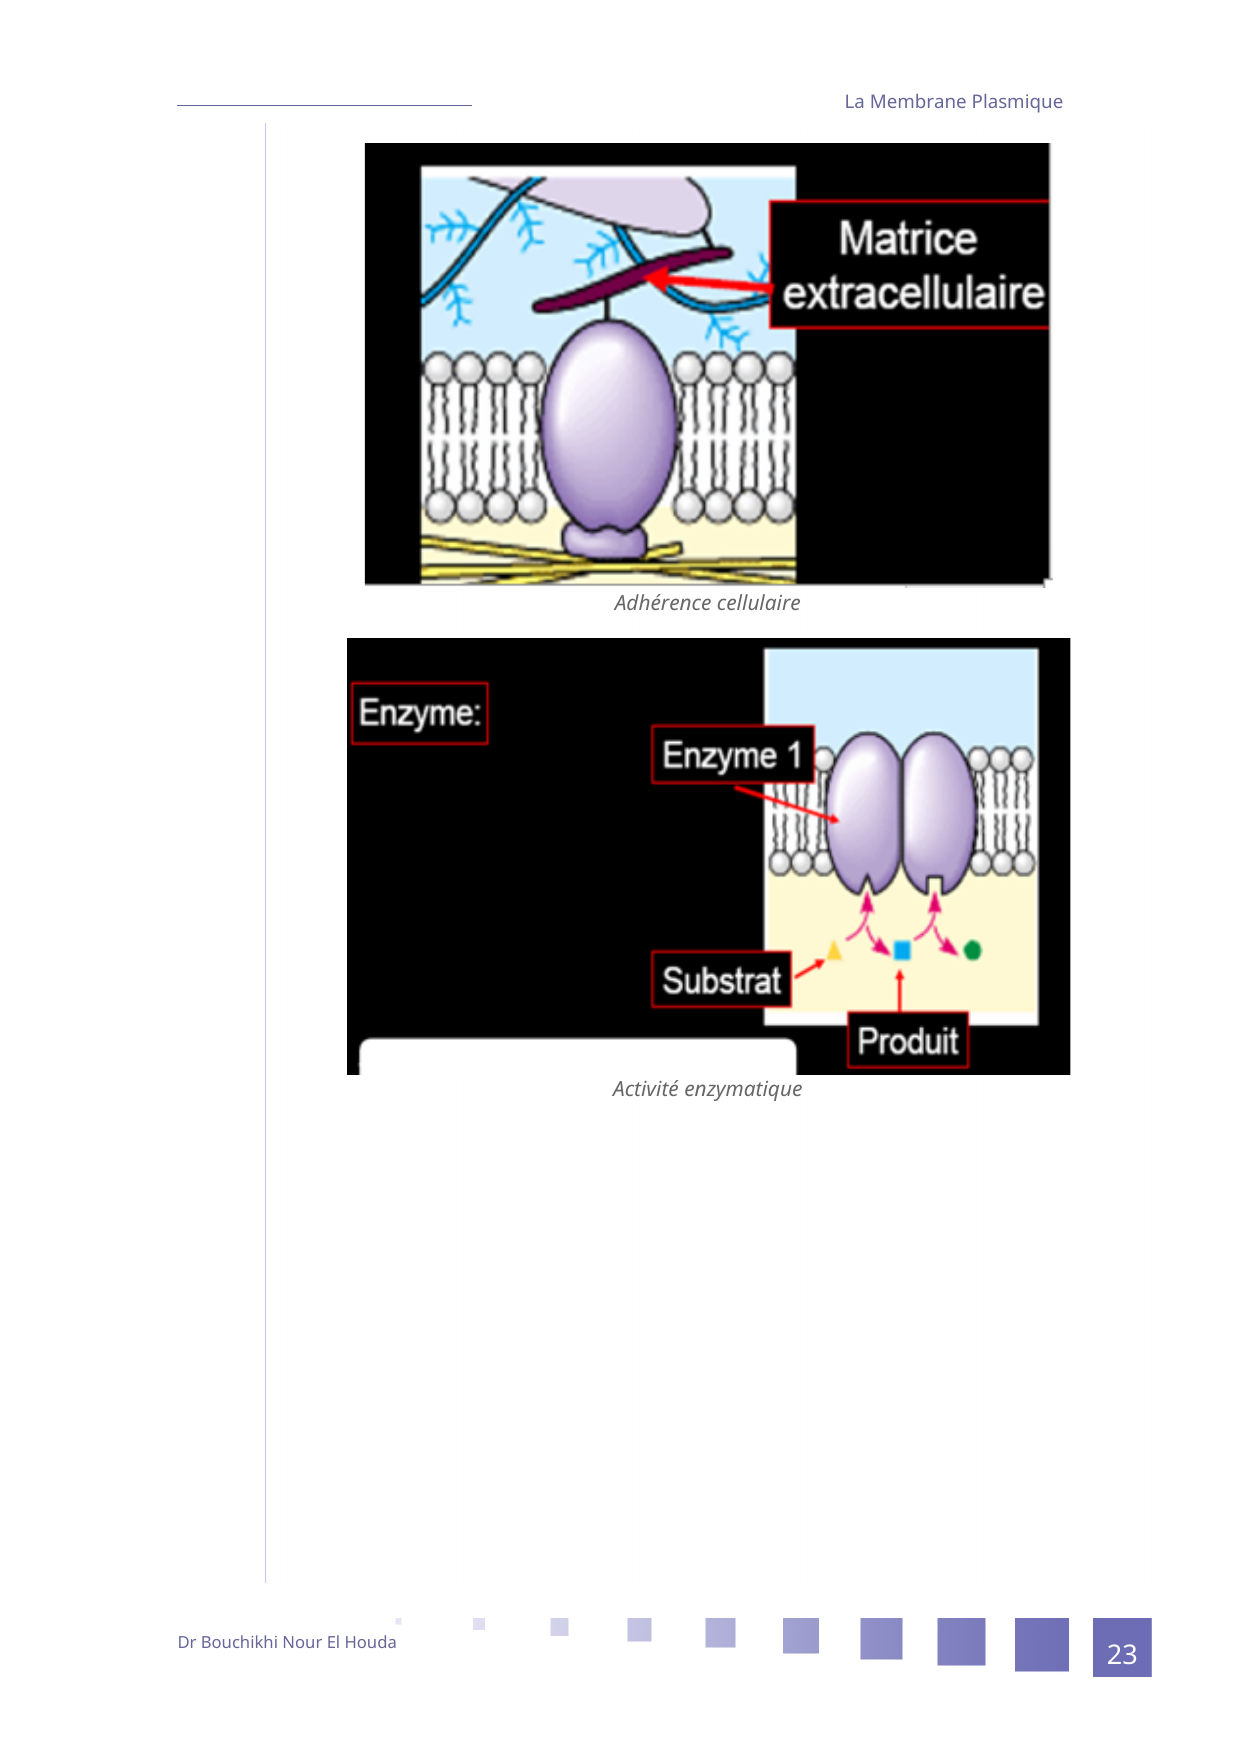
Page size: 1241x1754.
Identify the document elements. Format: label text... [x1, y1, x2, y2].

title Adhérence cellulaire [266, 588, 1152, 616]
picture [351, 1618, 1152, 1678]
picture [265, 123, 1152, 1583]
title Activité enzymatique [266, 1074, 1152, 1103]
